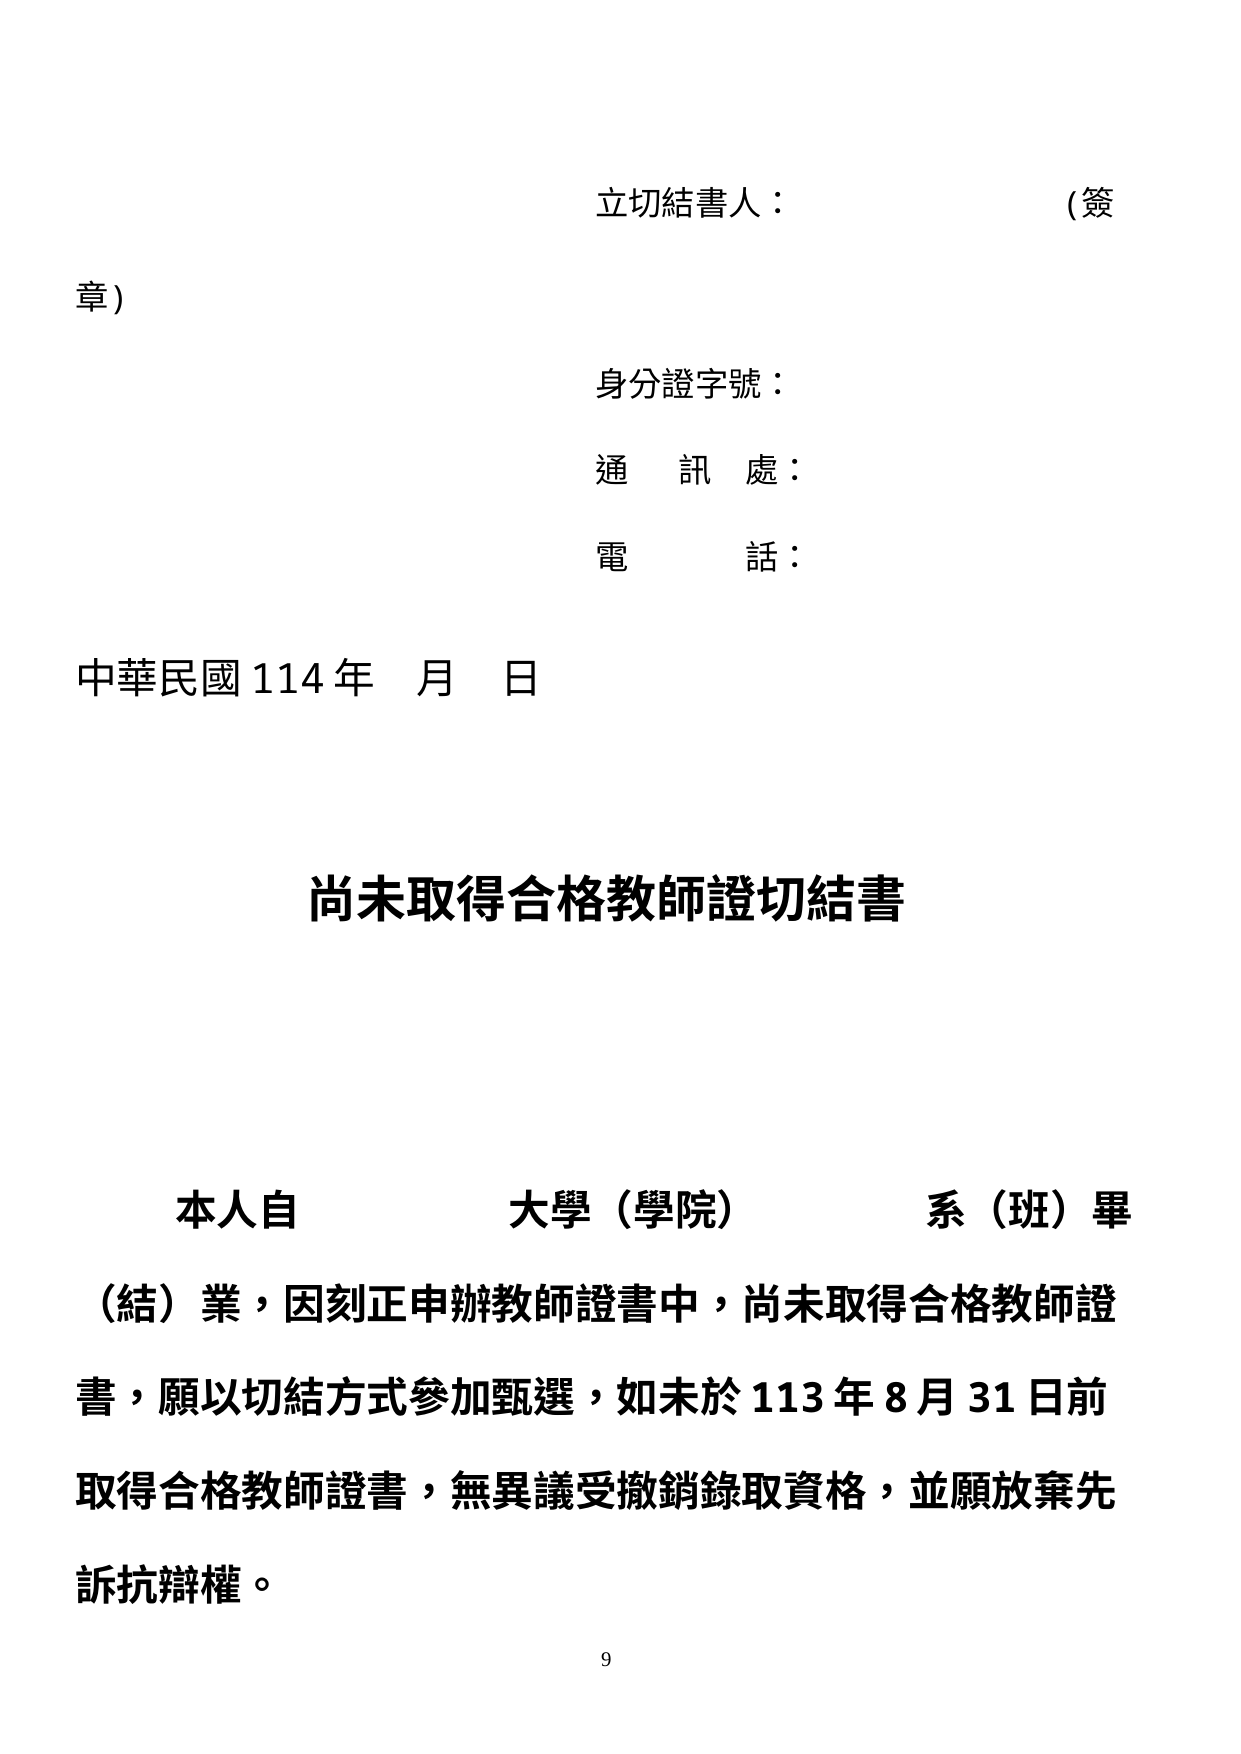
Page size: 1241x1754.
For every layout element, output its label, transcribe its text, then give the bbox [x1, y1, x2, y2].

text 立切結書人： (簽章) [75, 160, 1137, 316]
text 中華民國114年 月 日 [75, 634, 1137, 697]
text 本人自 大學（學院） 系（班）畢（結）業，因刻正申辦教師證書中，尚未取得合格教師證書，願以切結方式參加甄選，如未於113年8月31日前取得合格教師證書，無異議受撤銷錄取資格，並願放棄先訴抗辯權。 [75, 1166, 1137, 1603]
text 通 訊 處： [75, 427, 1137, 489]
text 電 話： [75, 513, 1137, 576]
text 尚未取得合格教師證切結書 [75, 823, 1137, 948]
text 身分證字號： [75, 340, 1137, 403]
